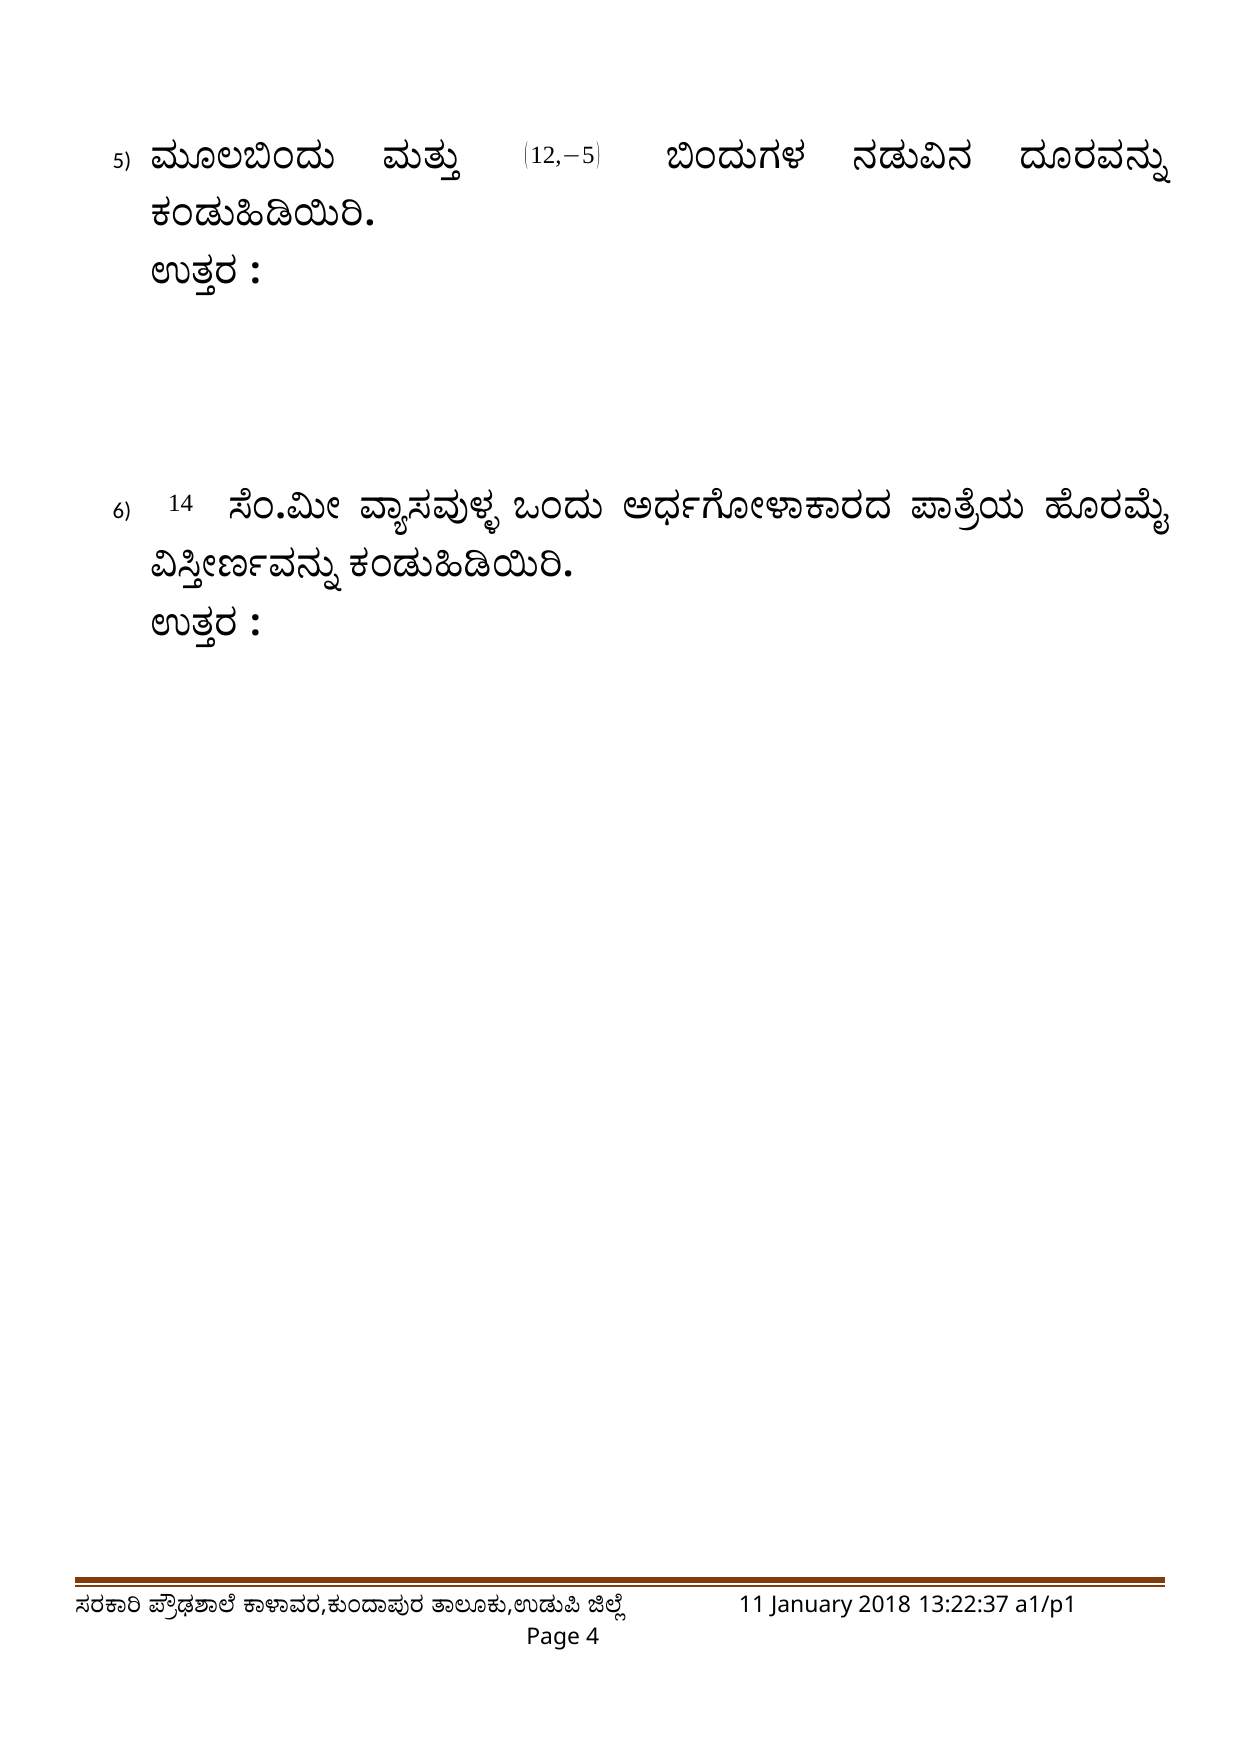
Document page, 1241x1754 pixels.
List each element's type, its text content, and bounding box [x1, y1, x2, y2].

list ಉತ್ತರ : [150, 595, 1165, 646]
list ಉತ್ತರ : [150, 243, 1165, 294]
list ಮೂಲಬಿಂದು ಮತ್ತು ಬಿಂದುಗಳ ನಡುವಿನ ದೂರವನ್ನು ಕಂಡುಹಿಡಿಯಿರಿ. [112, 134, 1165, 236]
list ಸೆಂ.ಮೀ ವ್ಯಾಸವುಳ್ಳ ಒಂದು ಅರ್ಧಗೋಳಾಕಾರದ ಪಾತ್ರೆಯ ಹೊರಮೈ ವಿಸ್ತೀರ್ಣವನ್ನು ಕಂಡುಹಿಡಿಯಿರಿ. [112, 478, 1165, 588]
